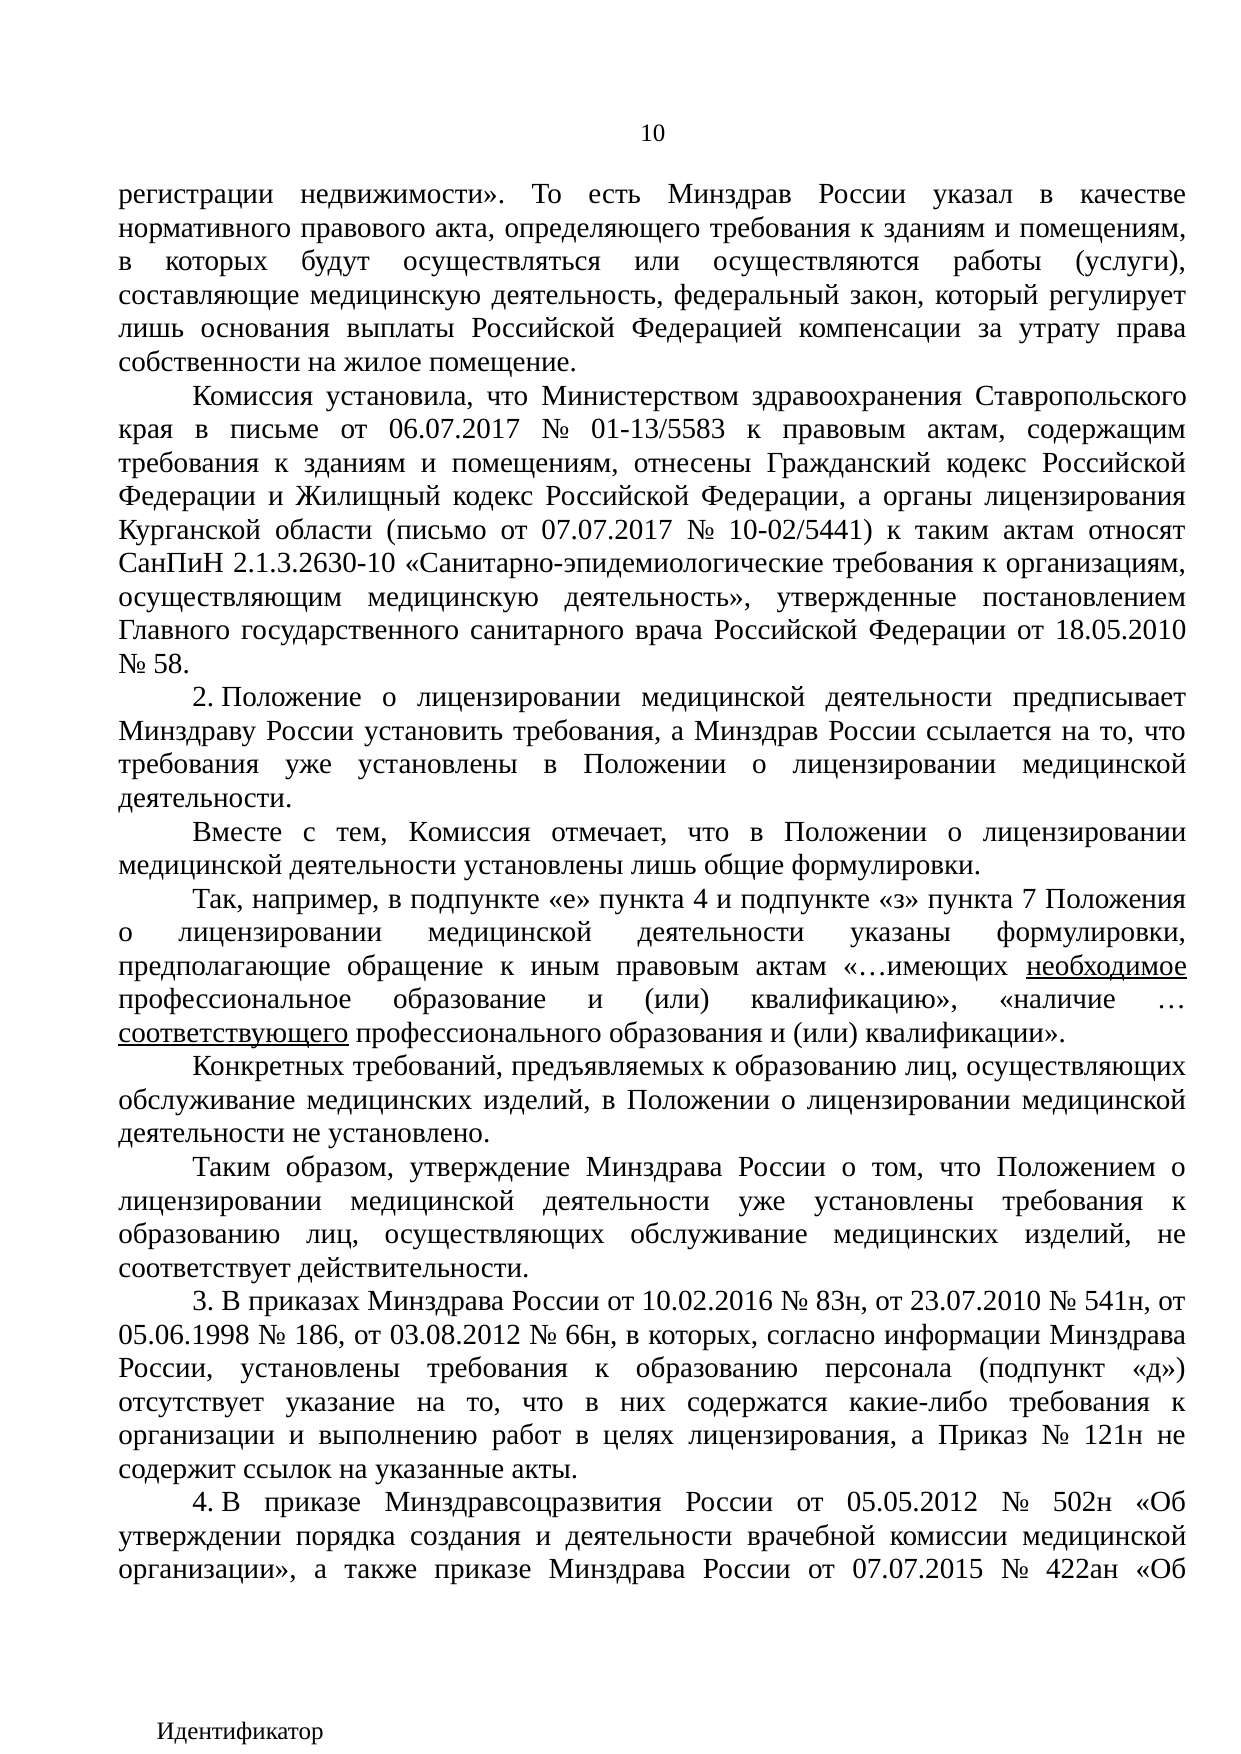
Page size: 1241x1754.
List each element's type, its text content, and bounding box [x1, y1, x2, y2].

text 3. В приказах Минздрава России от 10.02.2016 № 83н, от 23.07.2010 № 541н, от 05.06.1998 № 186, от 03.08.2012 № 66н, в которых, согласно информации Минздрава России, установлены требования к образованию персонала (подпункт «д») отсутствует указание на то, что в них содержатся какие-либо требования к организации и выполнению работ в целях лицензирования, а Приказ № 121н не содержит ссылок на указанные акты. [118, 1283, 1187, 1484]
text 4. В приказе Минздравсоцразвития России от 05.05.2012 № 502н «Об утверждении порядка создания и деятельности врачебной комиссии медицинской организации», а также приказе Минздрава России от 07.07.2015 № 422ан «Об [118, 1484, 1187, 1585]
text 2. Положение о лицензировании медицинской деятельности предписывает Минздраву России установить требования, а Минздрав России ссылается на то, что требования уже установлены в Положении о лицензировании медицинской деятельности. [118, 679, 1187, 814]
text Так, например, в подпункте «е» пункта 4 и подпункте «з» пункта 7 Положения о лицензировании медицинской деятельности указаны формулировки, предполагающие обращение к иным правовым актам «…имеющих необходимое профессиональное образование и (или) квалификацию», «наличие …соответствующего профессионального образования и (или) квалификации». [118, 881, 1187, 1048]
text Таким образом, утверждение Минздрава России о том, что Положением о лицензировании медицинской деятельности уже установлены требования к образованию лиц, осуществляющих обслуживание медицинских изделий, не соответствует действительности. [118, 1149, 1187, 1283]
text Комиссия установила, что Министерством здравоохранения Ставропольского края в письме от 06.07.2017 № 01-13/5583 к правовым актам, содержащим требования к зданиям и помещениям, отнесены Гражданский кодекс Российской Федерации и Жилищный кодекс Российской Федерации, а органы лицензирования Курганской области (письмо от 07.07.2017 № 10-02/5441) к таким актам относят СанПиН 2.1.3.2630-10 «Санитарно-эпидемиологические требования к организациям, осуществляющим медицинскую деятельность», утвержденные постановлением Главного государственного санитарного врача Российской Федерации от 18.05.2010 № 58. [118, 378, 1187, 679]
text регистрации недвижимости». То есть Минздрав России указал в качестве нормативного правового акта, определяющего требования к зданиям и помещениям, в которых будут осуществляться или осуществляются работы (услуги), составляющие медицинскую деятельность, федеральный закон, который регулирует лишь основания выплаты Российской Федерацией компенсации за утрату права собственности на жилое помещение. [118, 176, 1187, 378]
text Конкретных требований, предъявляемых к образованию лиц, осуществляющих обслуживание медицинских изделий, в Положении о лицензировании медицинской деятельности не установлено. [118, 1048, 1187, 1149]
text Вместе с тем, Комиссия отмечает, что в Положении о лицензировании медицинской деятельности установлены лишь общие формулировки. [118, 814, 1187, 881]
